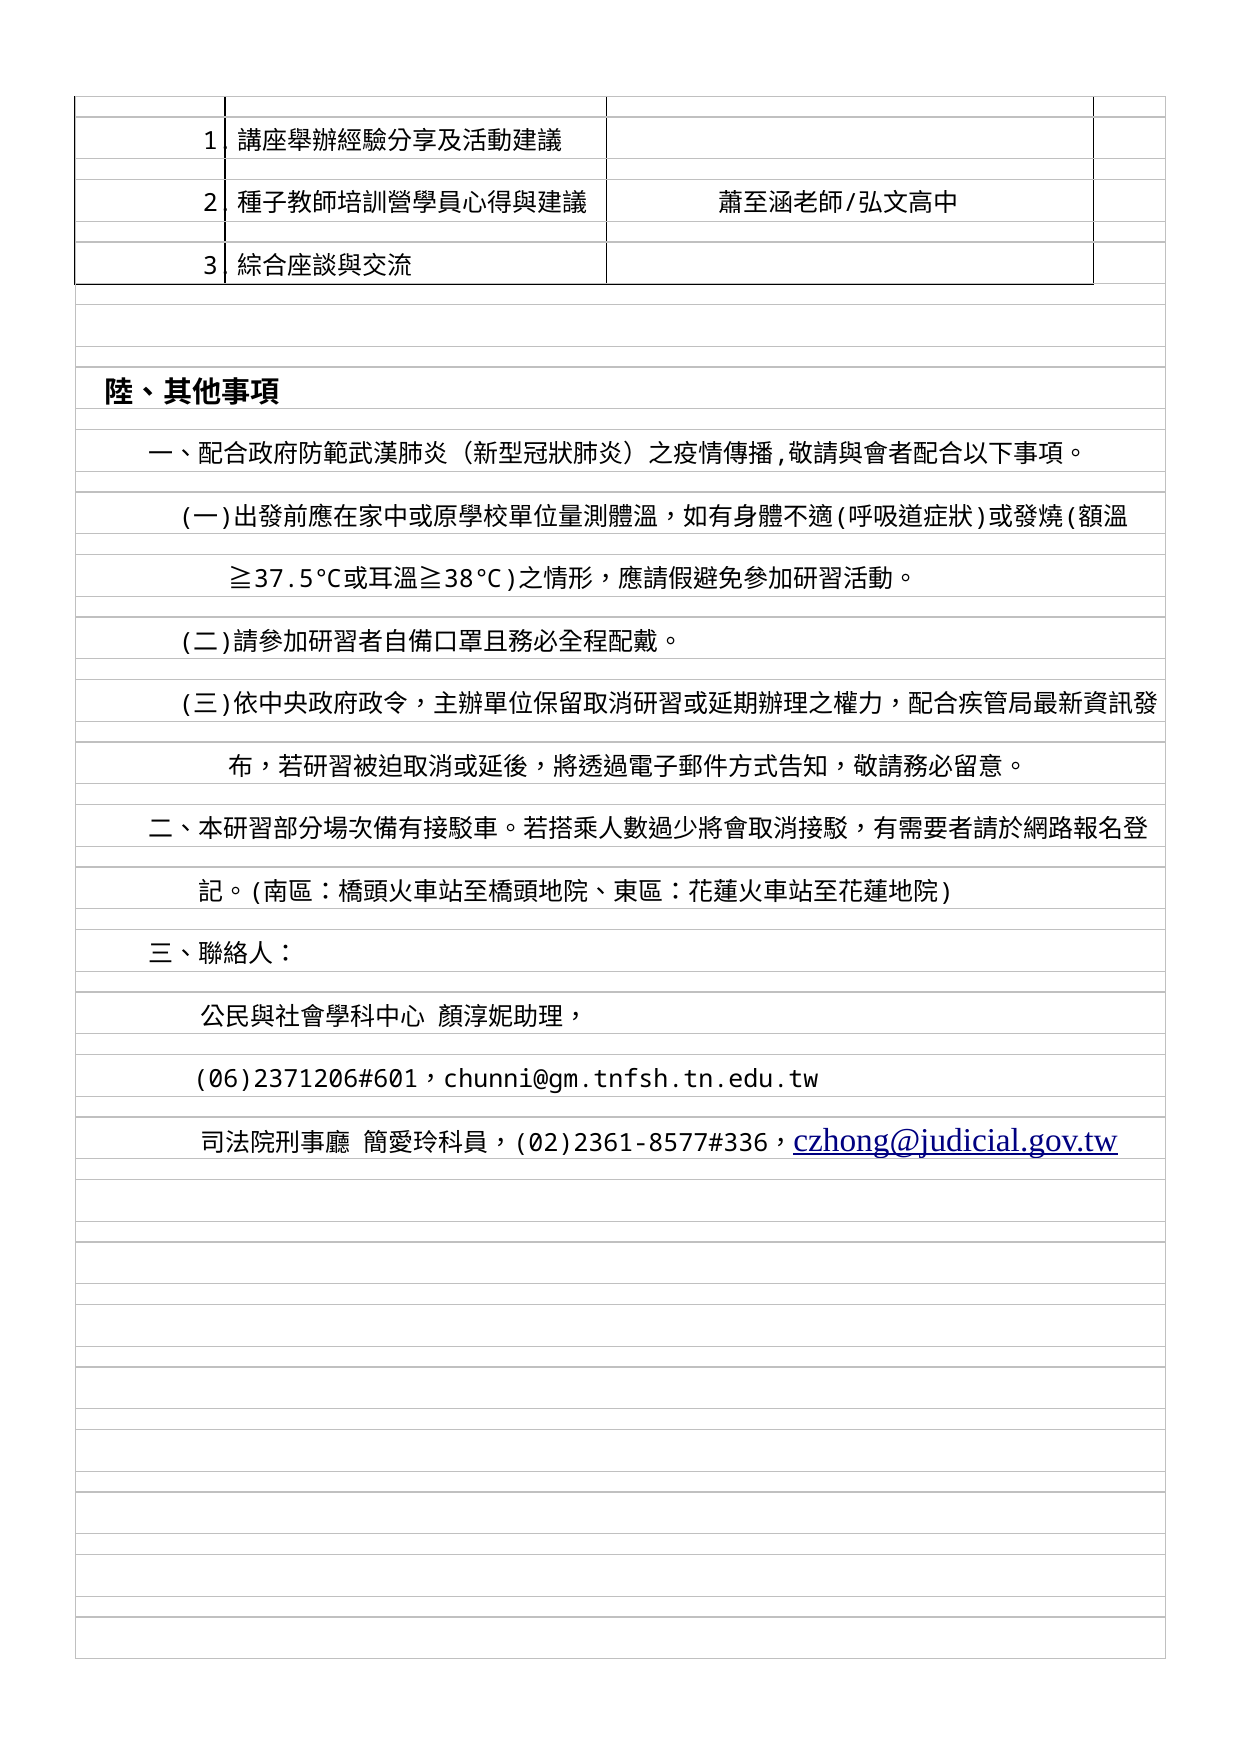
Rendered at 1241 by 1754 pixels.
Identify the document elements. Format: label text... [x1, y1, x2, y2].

text [178, 473, 1165, 491]
text [193, 1098, 1165, 1116]
text 陸、其他事項 [104, 368, 1165, 408]
table_cell 16:20~17:10 [76, 159, 224, 179]
table_cell 模擬法庭前進校園活動檢討暨心得分享： 講座舉辦經驗分享及活動建議 種子教師培訓營學員心得與建議 綜合座談與交流 [226, 118, 606, 158]
text 司法院刑事廳 簡愛玲科員，(02)2361-8577#336，czhong@judicial.gov.tw [193, 1118, 1165, 1158]
table_cell 16:20~17:10 [76, 222, 224, 241]
table_cell 主持人：高文崇庭長/臺中地院 座談人：胡宜如庭長/臺中地院 蕭至涵老師/弘文高中 [607, 97, 1093, 116]
table_cell 模擬法庭前進校園活動檢討暨心得分享： 講座舉辦經驗分享及活動建議 種子教師培訓營學員心得與建議 綜合座談與交流 [226, 243, 606, 283]
text 二、本研習部分場次備有接駁車。若搭乘人數過少將會取消接駁，有需要者請於網路報名登 [149, 805, 1165, 846]
table_cell 16:20~17:10 [76, 118, 224, 158]
text [104, 348, 1165, 366]
text 三、聯絡人： [149, 930, 1165, 971]
table_cell 主持人：高文崇庭長/臺中地院 座談人：胡宜如庭長/臺中地院 蕭至涵老師/弘文高中 [607, 180, 1093, 221]
text [178, 660, 1165, 679]
text [193, 1034, 1165, 1054]
table_cell 模擬法庭前進校園活動檢討暨心得分享： 講座舉辦經驗分享及活動建議 種子教師培訓營學員心得與建議 綜合座談與交流 [226, 97, 606, 116]
table_cell 主持人：高文崇庭長/臺中地院 座談人：胡宜如庭長/臺中地院 蕭至涵老師/弘文高中 [607, 222, 1093, 241]
text [178, 722, 1165, 741]
text 公民與社會學科中心 顏淳妮助理， [193, 993, 1165, 1033]
text (三)依中央政府政令，主辦單位保留取消研習或延期辦理之權力，配合疾管局最新資訊發 [178, 680, 1165, 721]
text 一、配合政府防範武漢肺炎（新型冠狀肺炎）之疫情傳播,敬請與會者配合以下事項。 [149, 430, 1165, 471]
table_cell 模擬法庭前進校園活動檢討暨心得分享： 講座舉辦經驗分享及活動建議 種子教師培訓營學員心得與建議 綜合座談與交流 [226, 222, 606, 241]
table_cell 16:20~17:10 [76, 243, 224, 283]
text (一)出發前應在家中或原學校單位量測體溫，如有身體不適(呼吸道症狀)或發燒(額溫 [178, 493, 1165, 533]
text 記。(南區：橋頭火車站至橋頭地院、東區：花蓮火車站至花蓮地院) [149, 868, 1165, 908]
table_cell 模擬法庭前進校園活動檢討暨心得分享： 講座舉辦經驗分享及活動建議 種子教師培訓營學員心得與建議 綜合座談與交流 [226, 180, 606, 221]
text (二)請參加研習者自備口罩且務必全程配戴。 [178, 618, 1165, 658]
table_cell 模擬法庭前進校園活動檢討暨心得分享： 講座舉辦經驗分享及活動建議 種子教師培訓營學員心得與建議 綜合座談與交流 [226, 159, 606, 179]
text [178, 598, 1165, 616]
table_cell 16:20~17:10 [76, 97, 224, 116]
text [178, 534, 1165, 554]
text [193, 973, 1165, 991]
text [149, 910, 1165, 929]
text (06)2371206#601，chunni@gm.tnfsh.tn.edu.tw [193, 1055, 1165, 1096]
text [149, 410, 1165, 429]
text 布，若研習被迫取消或延後，將透過電子郵件方式告知，敬請務必留意。 [178, 743, 1165, 783]
text [149, 785, 1165, 804]
text [149, 847, 1165, 866]
table_cell 主持人：高文崇庭長/臺中地院 座談人：胡宜如庭長/臺中地院 蕭至涵老師/弘文高中 [607, 243, 1093, 283]
table_cell 16:20~17:10 [76, 180, 224, 221]
table_cell 主持人：高文崇庭長/臺中地院 座談人：胡宜如庭長/臺中地院 蕭至涵老師/弘文高中 [607, 159, 1093, 179]
text ≧37.5℃或耳溫≧38℃)之情形，應請假避免參加研習活動。 [178, 555, 1165, 596]
table_cell 主持人：高文崇庭長/臺中地院 座談人：胡宜如庭長/臺中地院 蕭至涵老師/弘文高中 [607, 118, 1093, 158]
